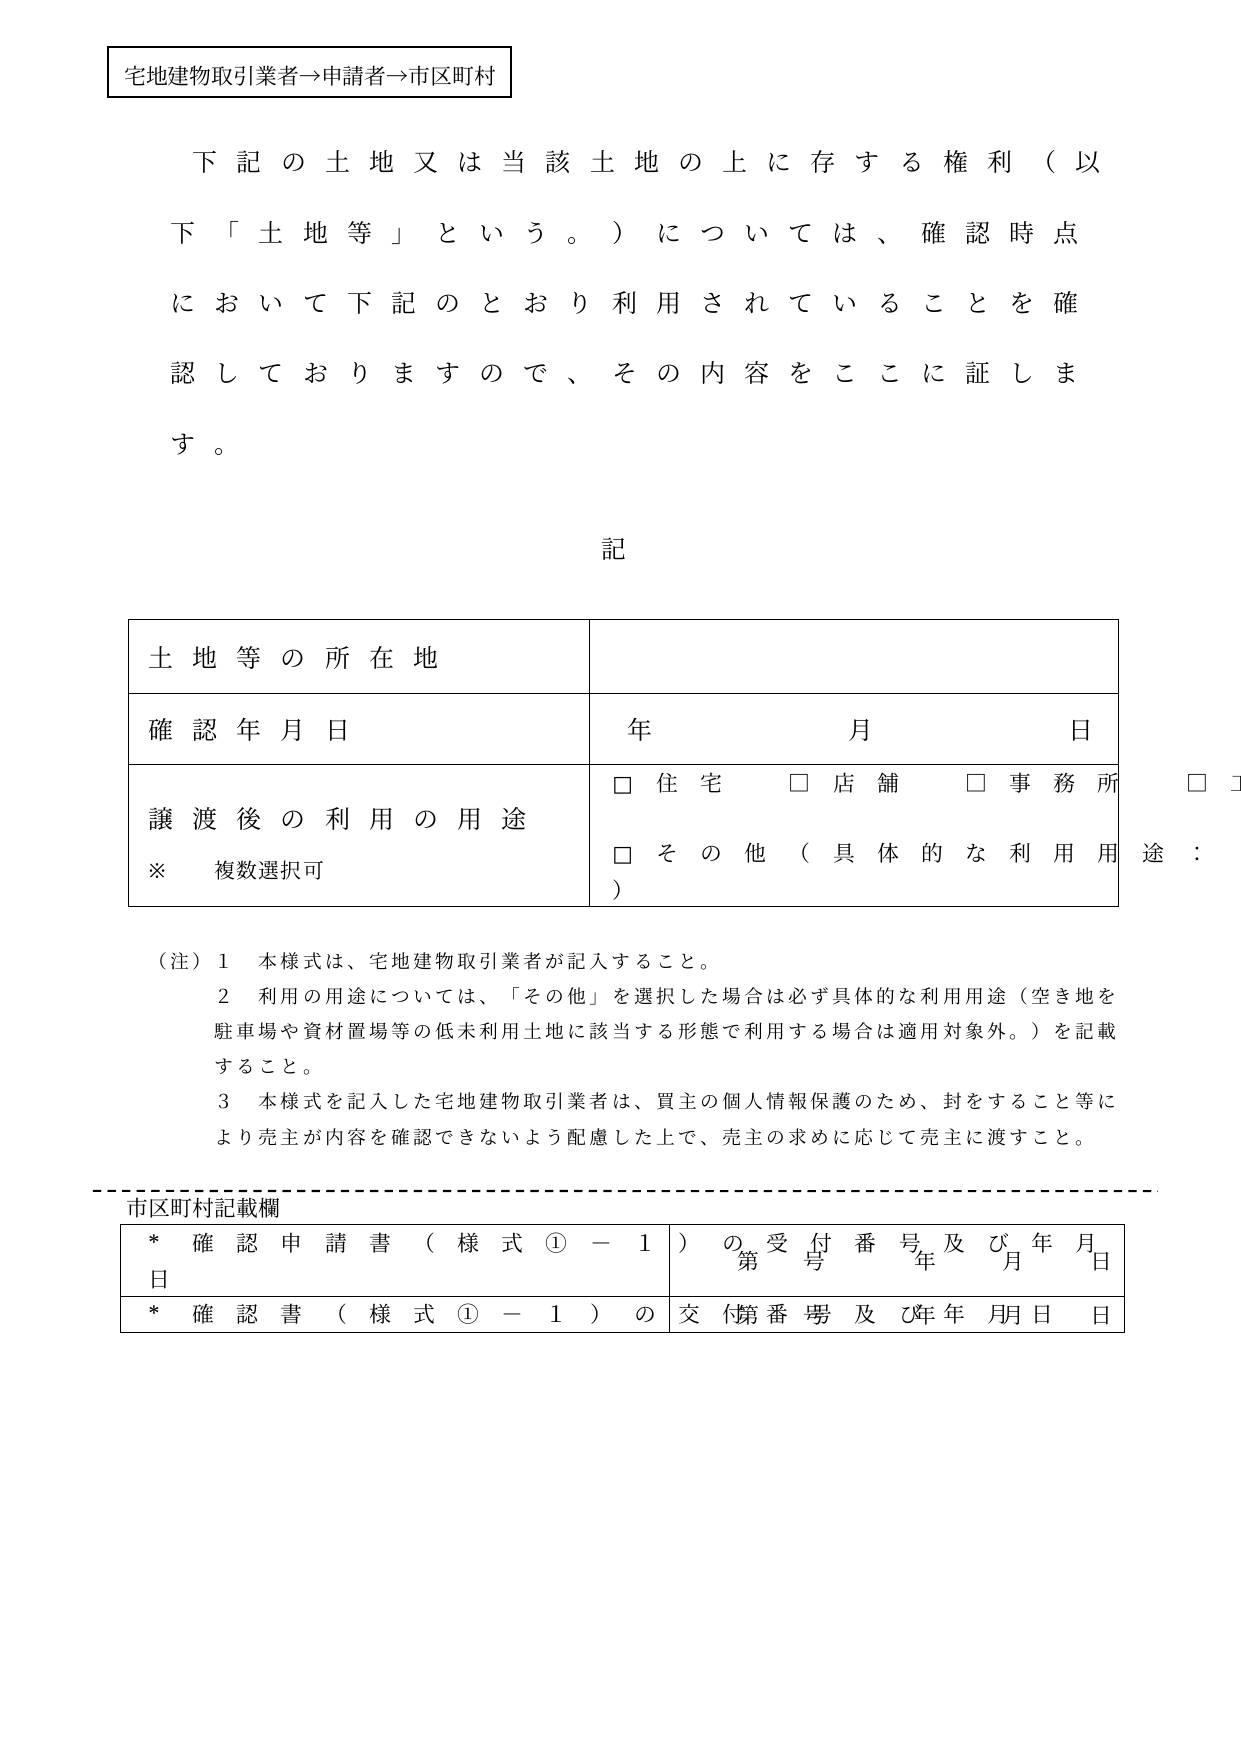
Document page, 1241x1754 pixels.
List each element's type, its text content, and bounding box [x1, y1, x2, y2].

table_cell 年 月 日 [590, 694, 1118, 764]
table_cell 第 号 年 月 日 [670, 1297, 1124, 1332]
table_header 第 号 年 月 日 [670, 1225, 1124, 1296]
table_header 土地等の所在地 [129, 620, 589, 693]
text 下記の土地又は当該土地の上に存する権利（以下「土地等」という。）については、確認時点において下記のとおり利用されていることを確認しておりますので、その内容をここに証します。 [149, 126, 1120, 478]
table_header [590, 620, 1118, 693]
table_header *確認申請書（様式①－１）の受付番号及び年月日 [121, 1225, 669, 1296]
subtitle 記 [126, 513, 1120, 583]
table_cell 譲渡後の利用の用途 ※ 複数選択可 [129, 765, 589, 906]
text ３ 本様式を記入した宅地建物取引業者は、買主の個人情報保護のため、封をすること等により売主が内容を確認できないよう配慮した上で、売主の求めに応じて売主に渡すこと。 [193, 1083, 1120, 1154]
table_cell *確認書（様式①－１）の交付番号及び年月日 [121, 1297, 669, 1332]
text 市区町村記載欄 [126, 1189, 1120, 1224]
table_cell 確認年月日 [129, 694, 589, 764]
table_cell □住宅 □店舗 □事務所 □工場・作業場 □その他（具体的な利用用途： ） [590, 765, 1118, 906]
text （注）１ 本様式は、宅地建物取引業者が記入すること。 [137, 942, 1120, 978]
text ２ 利用の用途については、「その他」を選択した場合は必ず具体的な利用用途（空き地を駐車場や資材置場等の低未利用土地に該当する形態で利用する場合は適用対象外。）を記載すること。 [193, 978, 1120, 1083]
